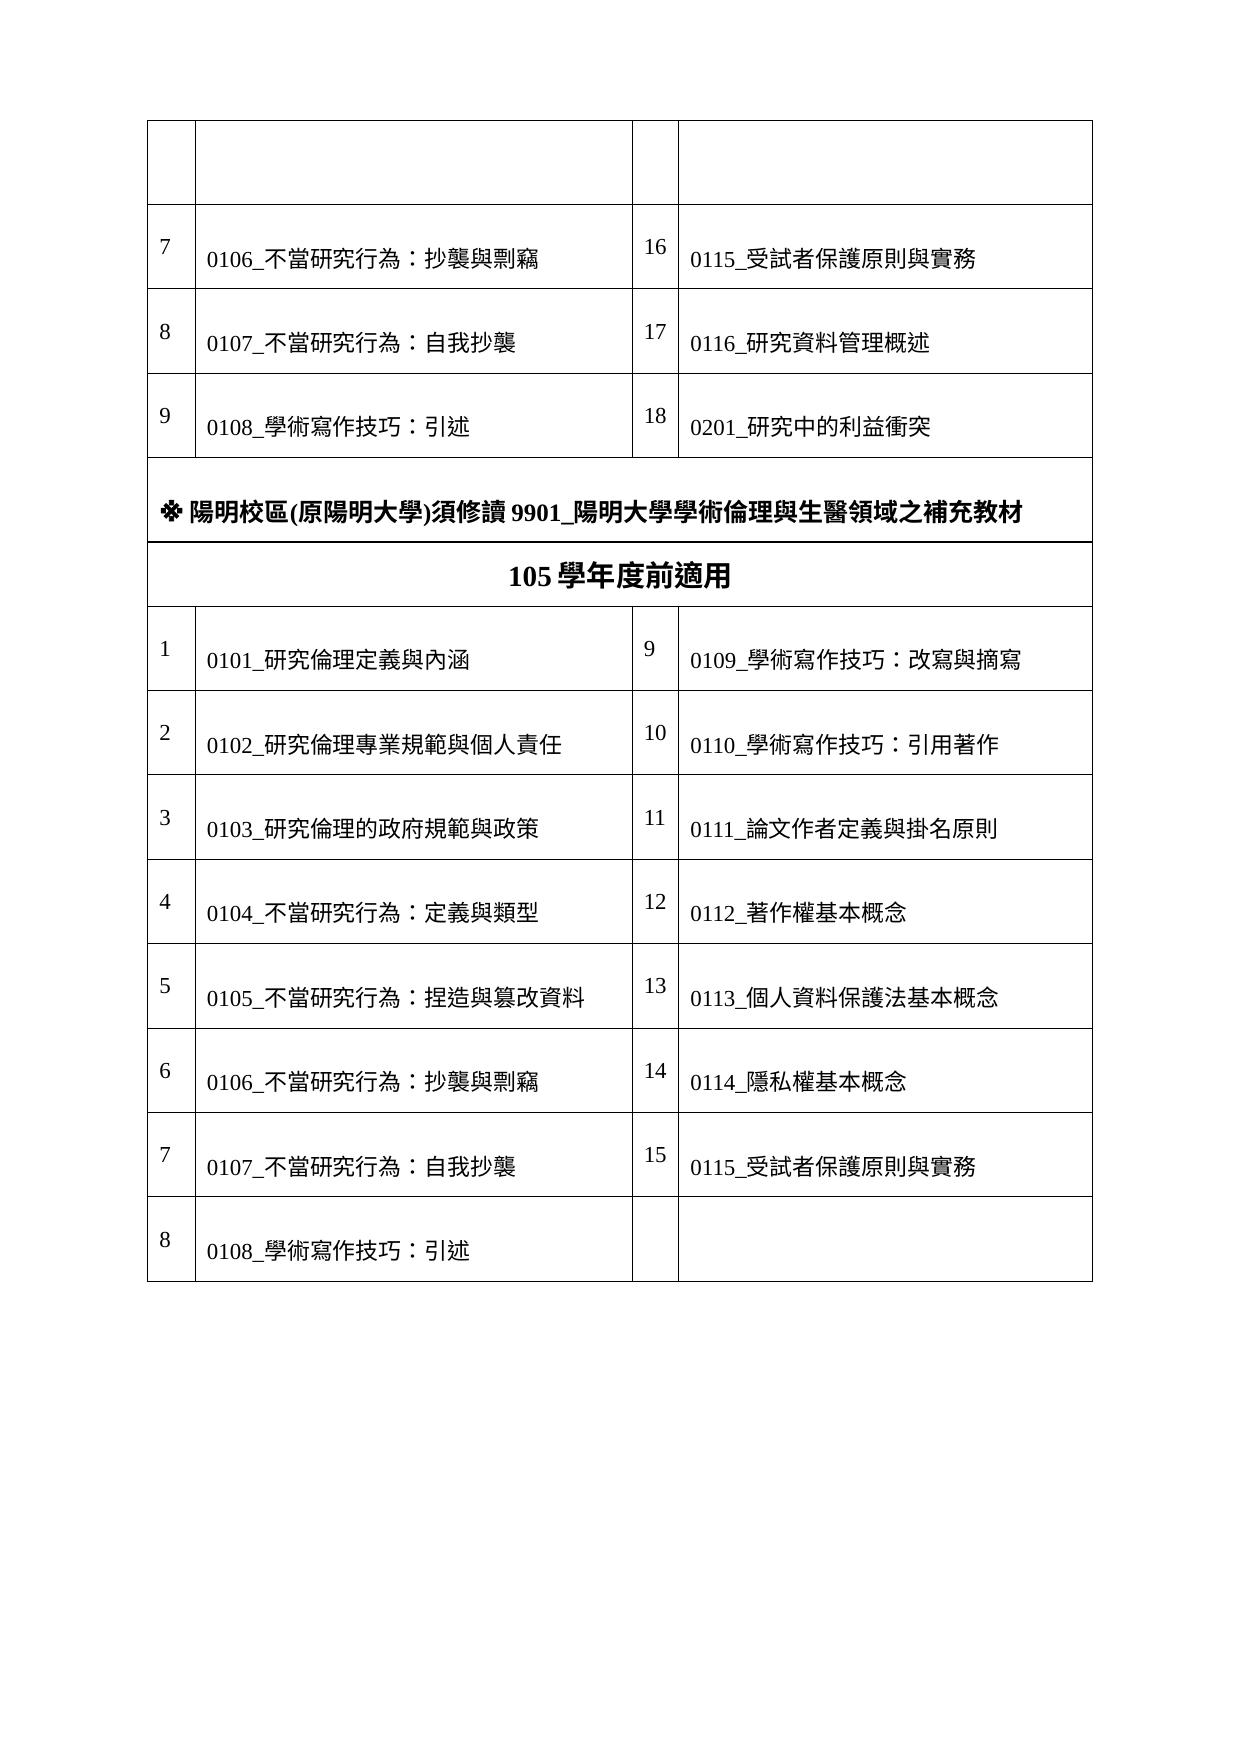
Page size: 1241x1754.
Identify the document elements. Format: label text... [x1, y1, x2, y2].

table_cell  陽明校區(原陽明大學)須修讀9901_陽明大學學術倫理與生醫領域之補充教材 [148, 458, 1092, 541]
table_cell 4 [148, 860, 195, 943]
table_cell 5 [148, 944, 195, 1027]
table_cell 16 [633, 205, 678, 288]
table_cell 18 [633, 374, 678, 457]
table_cell 0108_學術寫作技巧：引述 [196, 374, 632, 457]
table_cell 17 [633, 289, 678, 373]
table_cell 0113_個人資料保護法基本概念 [679, 944, 1092, 1027]
table_cell 0104_不當研究行為：定義與類型 [196, 860, 632, 943]
table_cell [148, 121, 195, 204]
table_cell 9 [633, 607, 678, 690]
table_cell 0101_研究倫理定義與內涵 [196, 607, 632, 690]
table_cell 7 [148, 205, 195, 288]
table_cell [679, 1197, 1092, 1281]
table_cell 14 [633, 1029, 678, 1112]
table_cell 11 [633, 775, 678, 859]
table_cell 0107_不當研究行為：自我抄襲 [196, 289, 632, 373]
table_cell [196, 121, 632, 204]
table_cell 9 [148, 374, 195, 457]
table_cell 105學年度前適用 [148, 543, 1092, 606]
table_cell 0114_隱私權基本概念 [679, 1029, 1092, 1112]
table_cell 0105_不當研究行為：捏造與篡改資料 [196, 944, 632, 1027]
table_cell 0107_不當研究行為：自我抄襲 [196, 1113, 632, 1196]
table_cell [633, 1197, 678, 1281]
table_cell 0110_學術寫作技巧：引用著作 [679, 691, 1092, 774]
table_cell 0106_不當研究行為：抄襲與剽竊 [196, 1029, 632, 1112]
table_cell 3 [148, 775, 195, 859]
table_cell 0115_受試者保護原則與實務 [679, 205, 1092, 288]
table_cell 6 [148, 1029, 195, 1112]
table_cell 0102_研究倫理專業規範與個人責任 [196, 691, 632, 774]
table_cell 0111_論文作者定義與掛名原則 [679, 775, 1092, 859]
table_cell 0115_受試者保護原則與實務 [679, 1113, 1092, 1196]
table_cell 0201_研究中的利益衝突 [679, 374, 1092, 457]
table_cell 0106_不當研究行為：抄襲與剽竊 [196, 205, 632, 288]
table_cell 0116_研究資料管理概述 [679, 289, 1092, 373]
table_cell 1 [148, 607, 195, 690]
table_cell 0109_學術寫作技巧：改寫與摘寫 [679, 607, 1092, 690]
table_cell 13 [633, 944, 678, 1027]
table_cell 0103_研究倫理的政府規範與政策 [196, 775, 632, 859]
table_cell 10 [633, 691, 678, 774]
table_cell 8 [148, 289, 195, 373]
table_cell [633, 121, 678, 204]
table_cell 2 [148, 691, 195, 774]
table_cell 7 [148, 1113, 195, 1196]
table_cell 8 [148, 1197, 195, 1281]
table_cell 0108_學術寫作技巧：引述 [196, 1197, 632, 1281]
table_cell 0112_著作權基本概念 [679, 860, 1092, 943]
table_cell 12 [633, 860, 678, 943]
table_cell [679, 121, 1092, 204]
table_cell 15 [633, 1113, 678, 1196]
